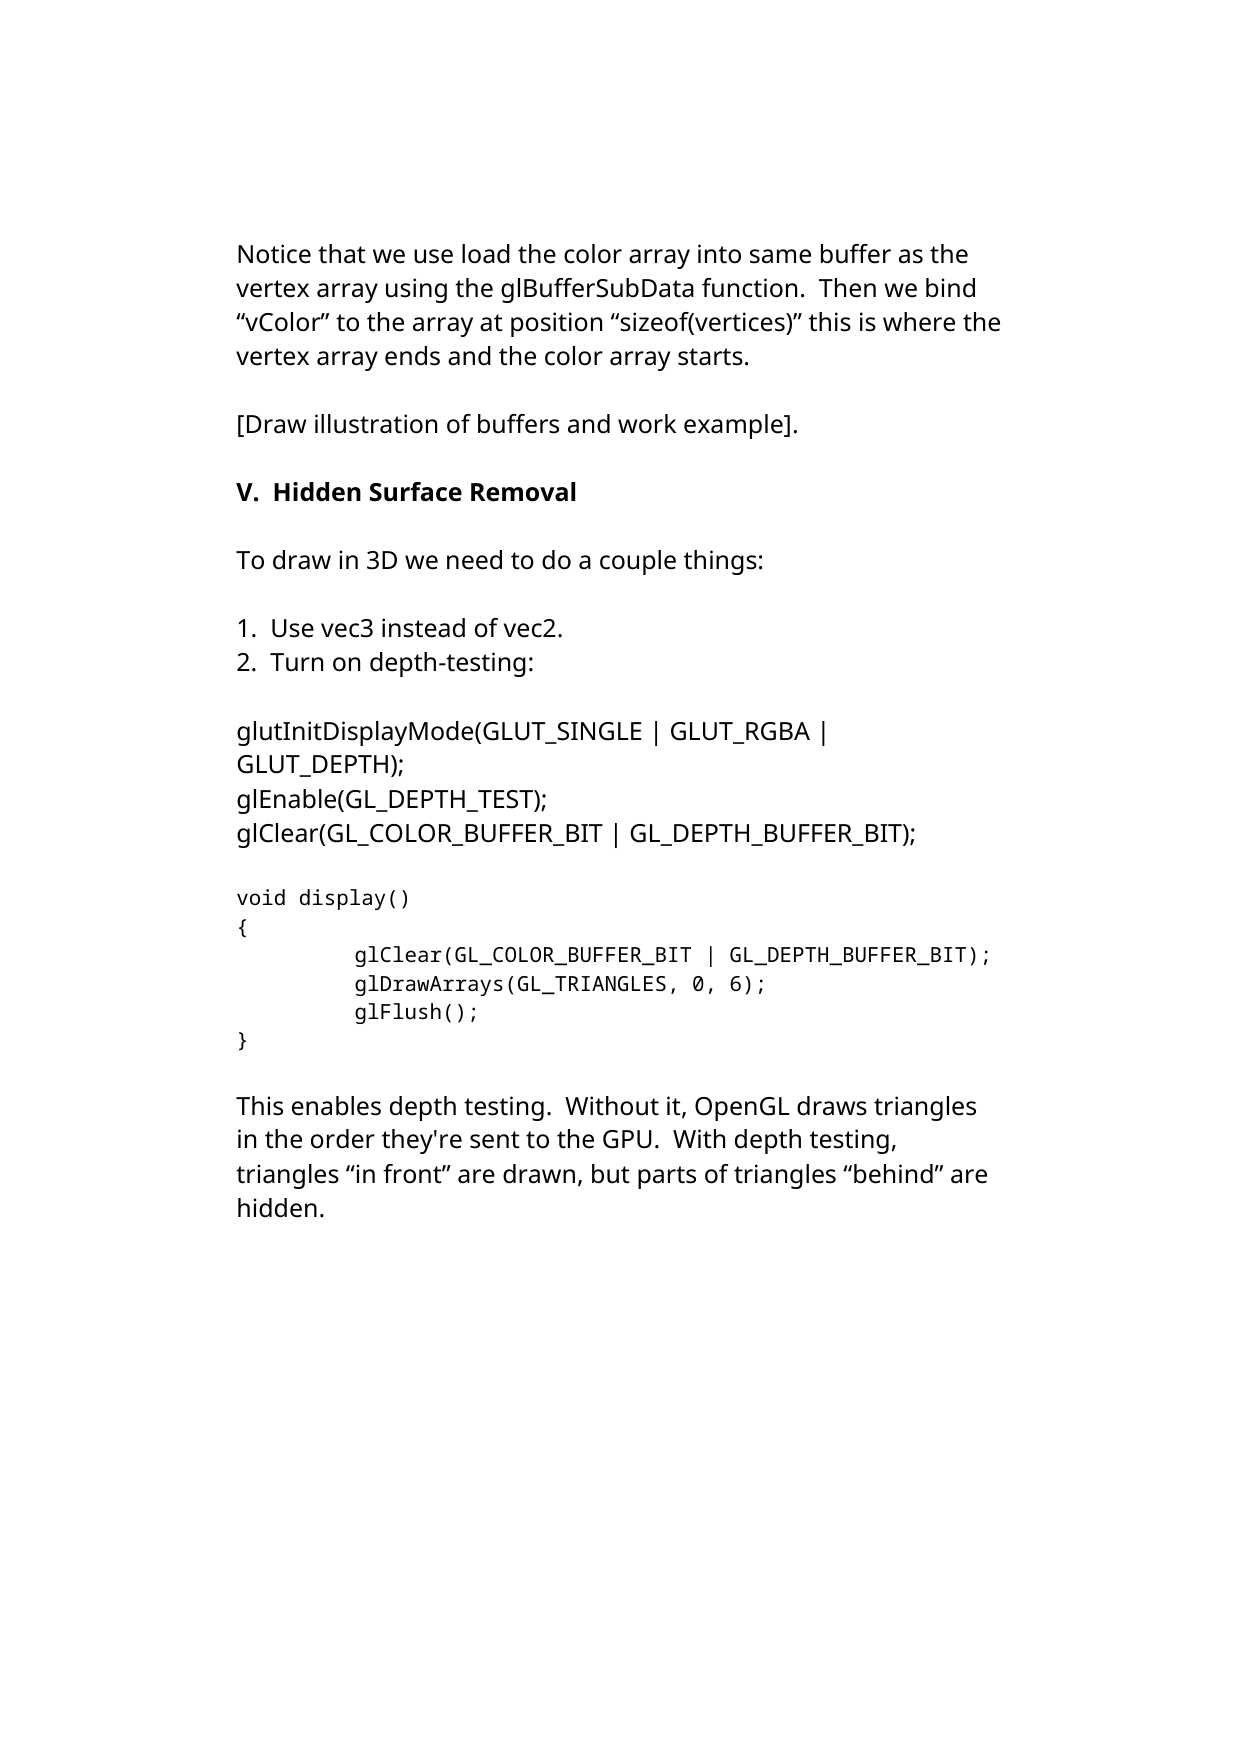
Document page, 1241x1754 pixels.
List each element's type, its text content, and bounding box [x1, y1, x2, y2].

text } [236, 1026, 1004, 1054]
text glutInitDisplayMode(GLUT_SINGLE | GLUT_RGBA | GLUT_DEPTH); [236, 713, 1004, 781]
text To draw in 3D we need to do a couple things: [236, 543, 1004, 577]
text This enables depth testing. Without it, OpenGL draws triangles in the order they're sent to the GPU. With depth testing, triangles “in front” are drawn, but parts of triangles “behind” are hidden. [236, 1088, 1004, 1224]
text 2. Turn on depth-testing: [236, 645, 1004, 679]
text glClear(GL_COLOR_BUFFER_BIT | GL_DEPTH_BUFFER_BIT); [236, 815, 1004, 849]
text 1. Use vec3 instead of vec2. [236, 611, 1004, 645]
text glEnable(GL_DEPTH_TEST); [236, 781, 1004, 815]
text glFlush(); [236, 997, 1004, 1026]
text { [236, 912, 1004, 940]
text glClear(GL_COLOR_BUFFER_BIT | GL_DEPTH_BUFFER_BIT); [236, 940, 1004, 969]
text V. Hidden Surface Removal [236, 475, 1004, 509]
text Notice that we use load the color array into same buffer as the vertex array using the glBufferSubData function. Then we bind “vColor” to the array at position “sizeof(vertices)” this is where the vertex array ends and the color array starts. [236, 236, 1004, 372]
text glDrawArrays(GL_TRIANGLES, 0, 6); [236, 969, 1004, 997]
text void display() [236, 883, 1004, 912]
text [Draw illustration of buffers and work example]. [236, 407, 1004, 441]
